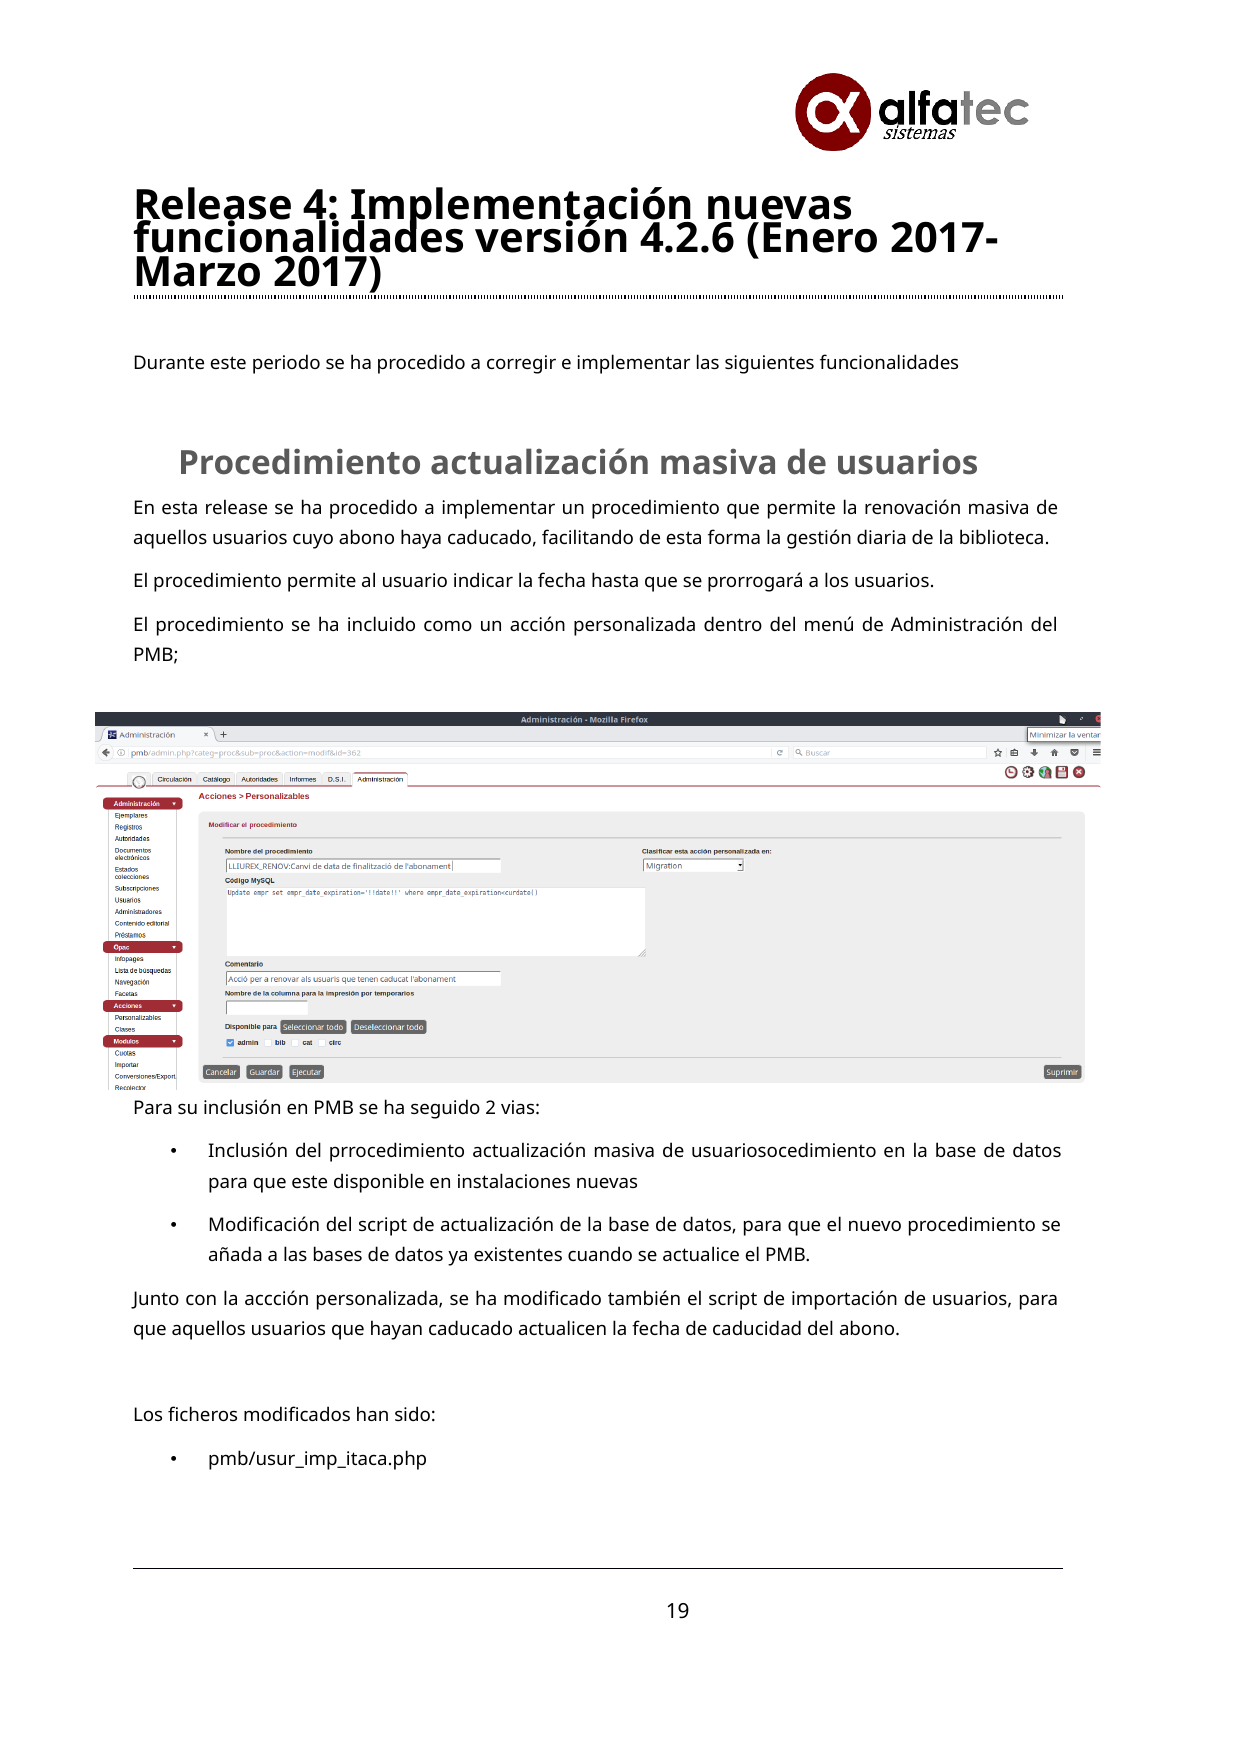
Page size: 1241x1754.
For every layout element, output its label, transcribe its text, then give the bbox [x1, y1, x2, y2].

text Para su inclusión en PMB se ha seguido 2 vias: [133, 1090, 1059, 1120]
subtitle Procedimiento actualización masiva de usuarios [133, 448, 1063, 481]
text En esta release se ha procedido a implementar un procedimiento que permite la renovación masiva de aquellos usuarios cuyo abono haya caducado, facilitando de esta forma la gestión diaria de la biblioteca. [133, 494, 1059, 550]
picture [95, 712, 1101, 1090]
list Modificación del script de actualización de la base de datos, para que el nuevo procedimiento se añada a las bases de datos ya existentes cuando se actualice el PMB. [170, 1211, 1063, 1267]
text El procedimiento se ha incluido como un acción personalizada dentro del menú de Administración del PMB; [133, 611, 1059, 667]
subtitle Release 4: Implementación nuevas funcionalidades versión 4.2.6 (Enero 2017-Marzo 2017) [133, 193, 1063, 299]
list Inclusión del prrocedimiento actualización masiva de usuariosocedimiento en la base de datos para que este disponible en instalaciones nuevas [170, 1137, 1063, 1193]
picture [795, 73, 1031, 151]
text Durante este periodo se ha procedido a corregir e implementar las siguientes funcionalidades [133, 349, 1059, 375]
text El procedimiento permite al usuario indicar la fecha hasta que se prorrogará a los usuarios. [133, 568, 1059, 593]
text Los ficheros modificados han sido: [133, 1402, 1059, 1427]
list pmb/usur_imp_itaca.php [170, 1445, 1063, 1470]
text Junto con la accción personalizada, se ha modificado también el script de importación de usuarios, para que aquellos usuarios que hayan caducado actualicen la fecha de caducidad del abono. [133, 1285, 1059, 1341]
